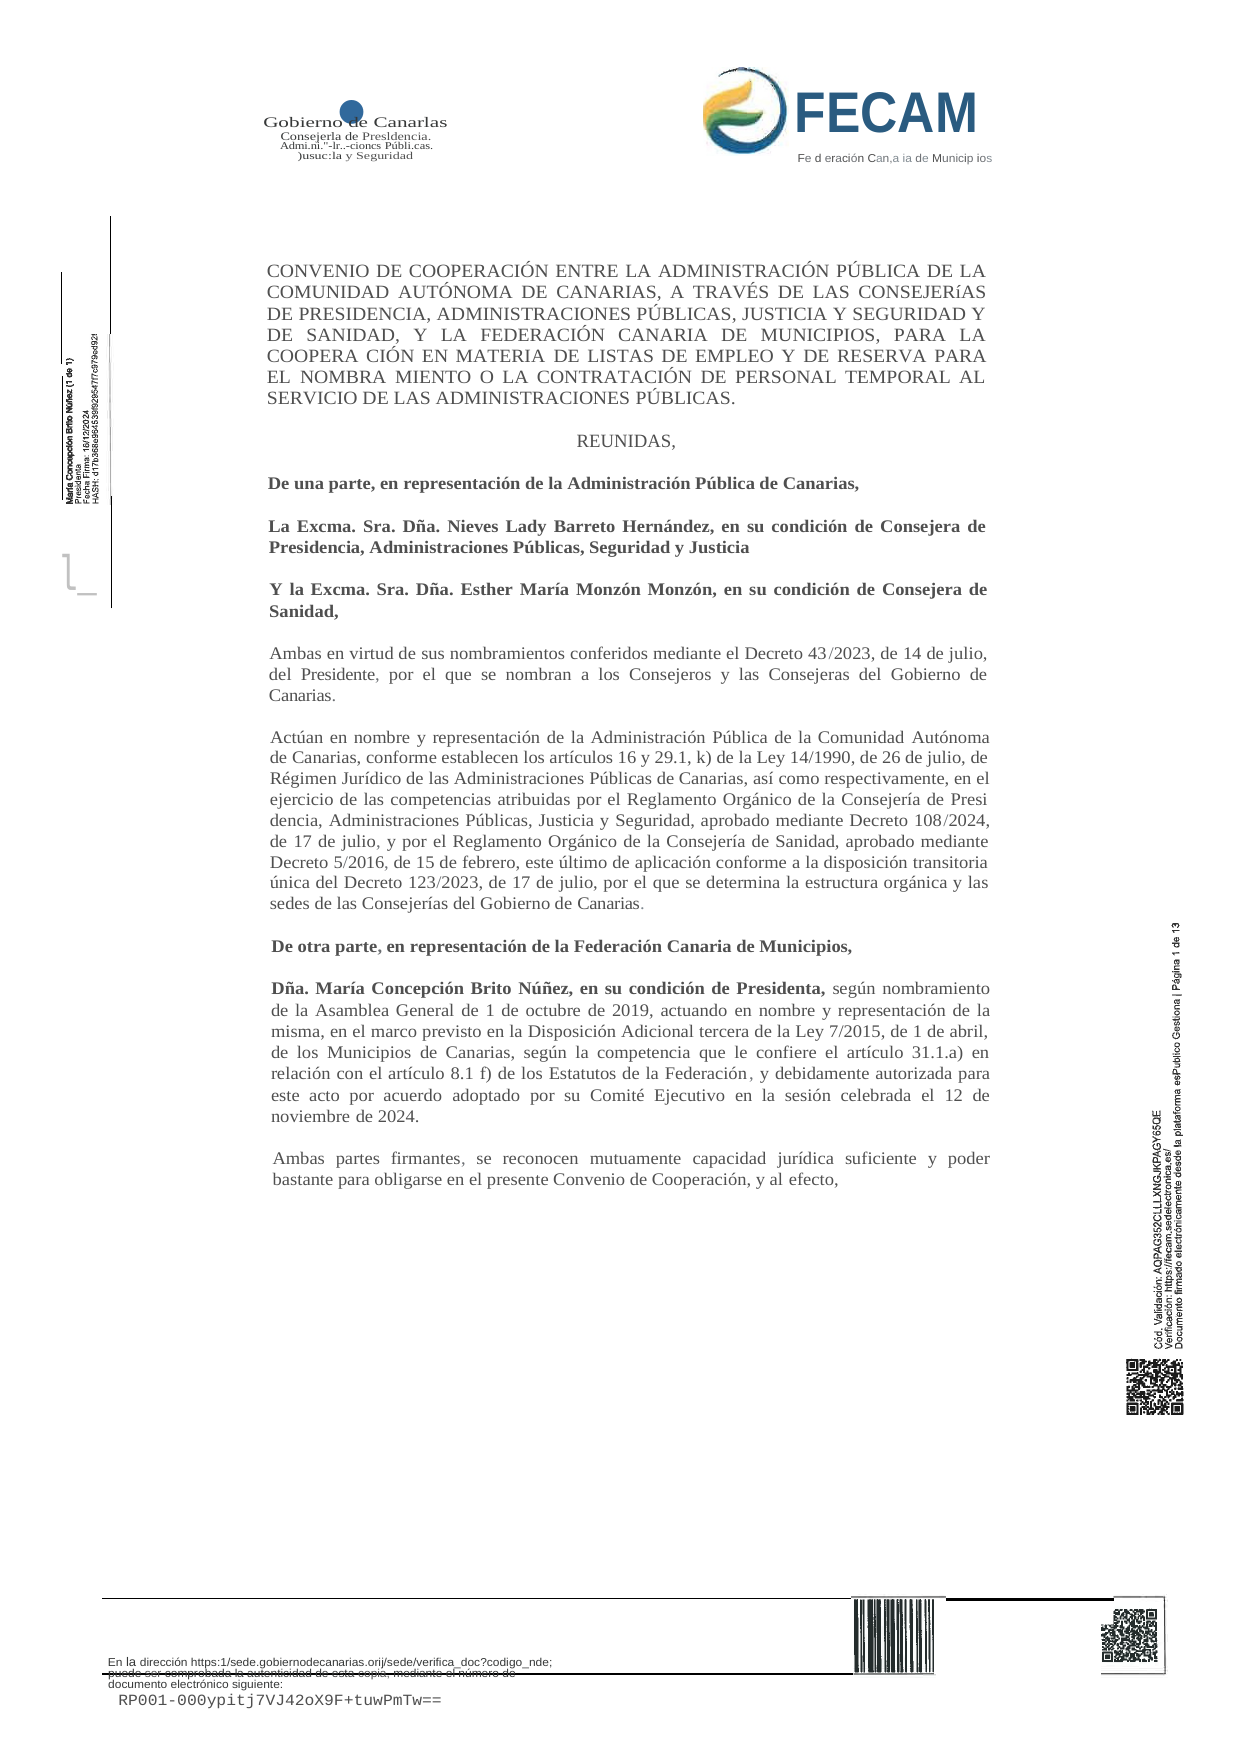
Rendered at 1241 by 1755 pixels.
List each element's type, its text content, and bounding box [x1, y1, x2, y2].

text Admi.ni."-lr..-cioncs Públi.cas. [336, 142, 449, 151]
text En la dirección https:1/sede.gobiernodecanarias.orij/sede/verifica_doc?codigo_nde; puede ser comprobada la autenticidad de esta copia, mediante el número de documento electrónico siguiente: [108, 1675, 558, 1691]
text Consejerla de Presldencia. [262, 131, 334, 142]
text RP001-000ypitj7VJ42oX9F+tuwPmTw== [118, 1692, 558, 1710]
text )usuc:la y Seguridad [261, 151, 334, 162]
subtitle CONVENIO DE COOPERACIÓN ENTRE LA ADMINISTRACIÓN PÚBLICA DE LA COMUNIDAD AUTÓNOMA DE CANARIAS, A TRAVÉS DE LAS CONSEJERíAS DE PRESIDENCIA, ADMINISTRACIONES PÚBLICAS, JUSTICIA Y SEGURIDAD Y DE SANIDAD, Y LA FEDERACIÓN CANARIA DE MUNICIPIOS, PARA LA COOPERA­ CIÓN EN MATERIA DE LISTAS DE EMPLEO Y DE RESERVA PARA EL NOMBRA­ MIENTO O LA CONTRATACIÓN DE PERSONAL TEMPORAL AL SERVICIO DE LAS ADMINISTRACIONES PÚBLICAS. [267, 261, 987, 409]
text Dña. María Concepción Brito Núñez, en su condición de Presidenta, según nombramiento de la Asamblea General de 1 de octubre de 2019, actuando en nombre y representación de la misma, en el marco previsto en la Disposición Adicional tercera de la Ley 7/2015, de 1 de abril, de los Municipios de Canarias, según la competencia que le confiere el artículo 31.1.a) en relación con el artículo 8.1 f) de los Estatutos de la Federación, y debidamente autorizada para este acto por acuerdo adoptado por su Comité Ejecutivo en la sesión celebrada el 12 de noviembre de 2024. [271, 978, 991, 1126]
text Gobierno de Canarlas [336, 115, 449, 131]
text La Excma. Sra. Dña. Nieves Lady Barreto Hernández, en su condición de Consejera de Presidencia, Administraciones Públicas, Seguridad y Justicia [268, 515, 987, 557]
text Gobierno de Canarlas [261, 115, 334, 131]
text Actúan en nombre y representación de la Administración Pública de la Comunidad Autónoma de Canarias, conforme establecen los artículos 16 y 29.1, k) de la Ley 14/1990, de 26 de julio, de Régimen Jurídico de las Administraciones Públicas de Canarias, así como respectivamente, en el ejercicio de las competencias atribuidas por el Reglamento Orgánico de la Consejería de Presi­ dencia, Administraciones Públicas, Justicia y Seguridad, aprobado mediante Decreto 108/2024, de 17 de julio, y por el Reglamento Orgánico de la Consejería de Sanidad, aprobado mediante Decreto 5/2016, de 15 de febrero, este último de aplicación conforme a la disposición transitoria única del Decreto 123/2023, de 17 de julio, por el que se determina la estructura orgánica y las sedes de las Consejerías del Gobierno de Canarias. [269, 727, 990, 913]
text En la dirección https:1/sede.gobiernodecanarias.orij/sede/verifica_doc?codigo_nde; puede ser comprobada la autenticidad de esta copia, mediante el número de documento electrónico siguiente: [108, 1656, 558, 1673]
text Consejerla de Presldencia. [336, 131, 449, 142]
subtitle De otra parte, en representación de la Federación Canaria de Municipios, [271, 936, 1125, 956]
text Ambas en virtud de sus nombramientos conferidos mediante el Decreto 43/2023, de 14 de julio, del Presidente, por el que se nombran a los Consejeros y las Consejeras del Gobierno de Canarias. [269, 643, 988, 705]
text Fe d eración Can,a ia de Municip ios [797, 152, 1199, 165]
text FECAM [794, 82, 986, 146]
text )usuc:la y Seguridad [336, 151, 449, 162]
text Y la Excma. Sra. Dña. Esther María Monzón Monzón, en su condición de Consejera de Sanidad, [269, 579, 988, 621]
text Ambas partes firmantes, se reconocen mutuamente capacidad jurídica suficiente y poder bastante para obligarse en el presente Convenio de Cooperación, y al efecto, [272, 1148, 990, 1189]
text REUNIDAS, [416, 430, 836, 451]
subtitle De una parte, en representación de la Administración Pública de Canarias, [268, 473, 1199, 493]
